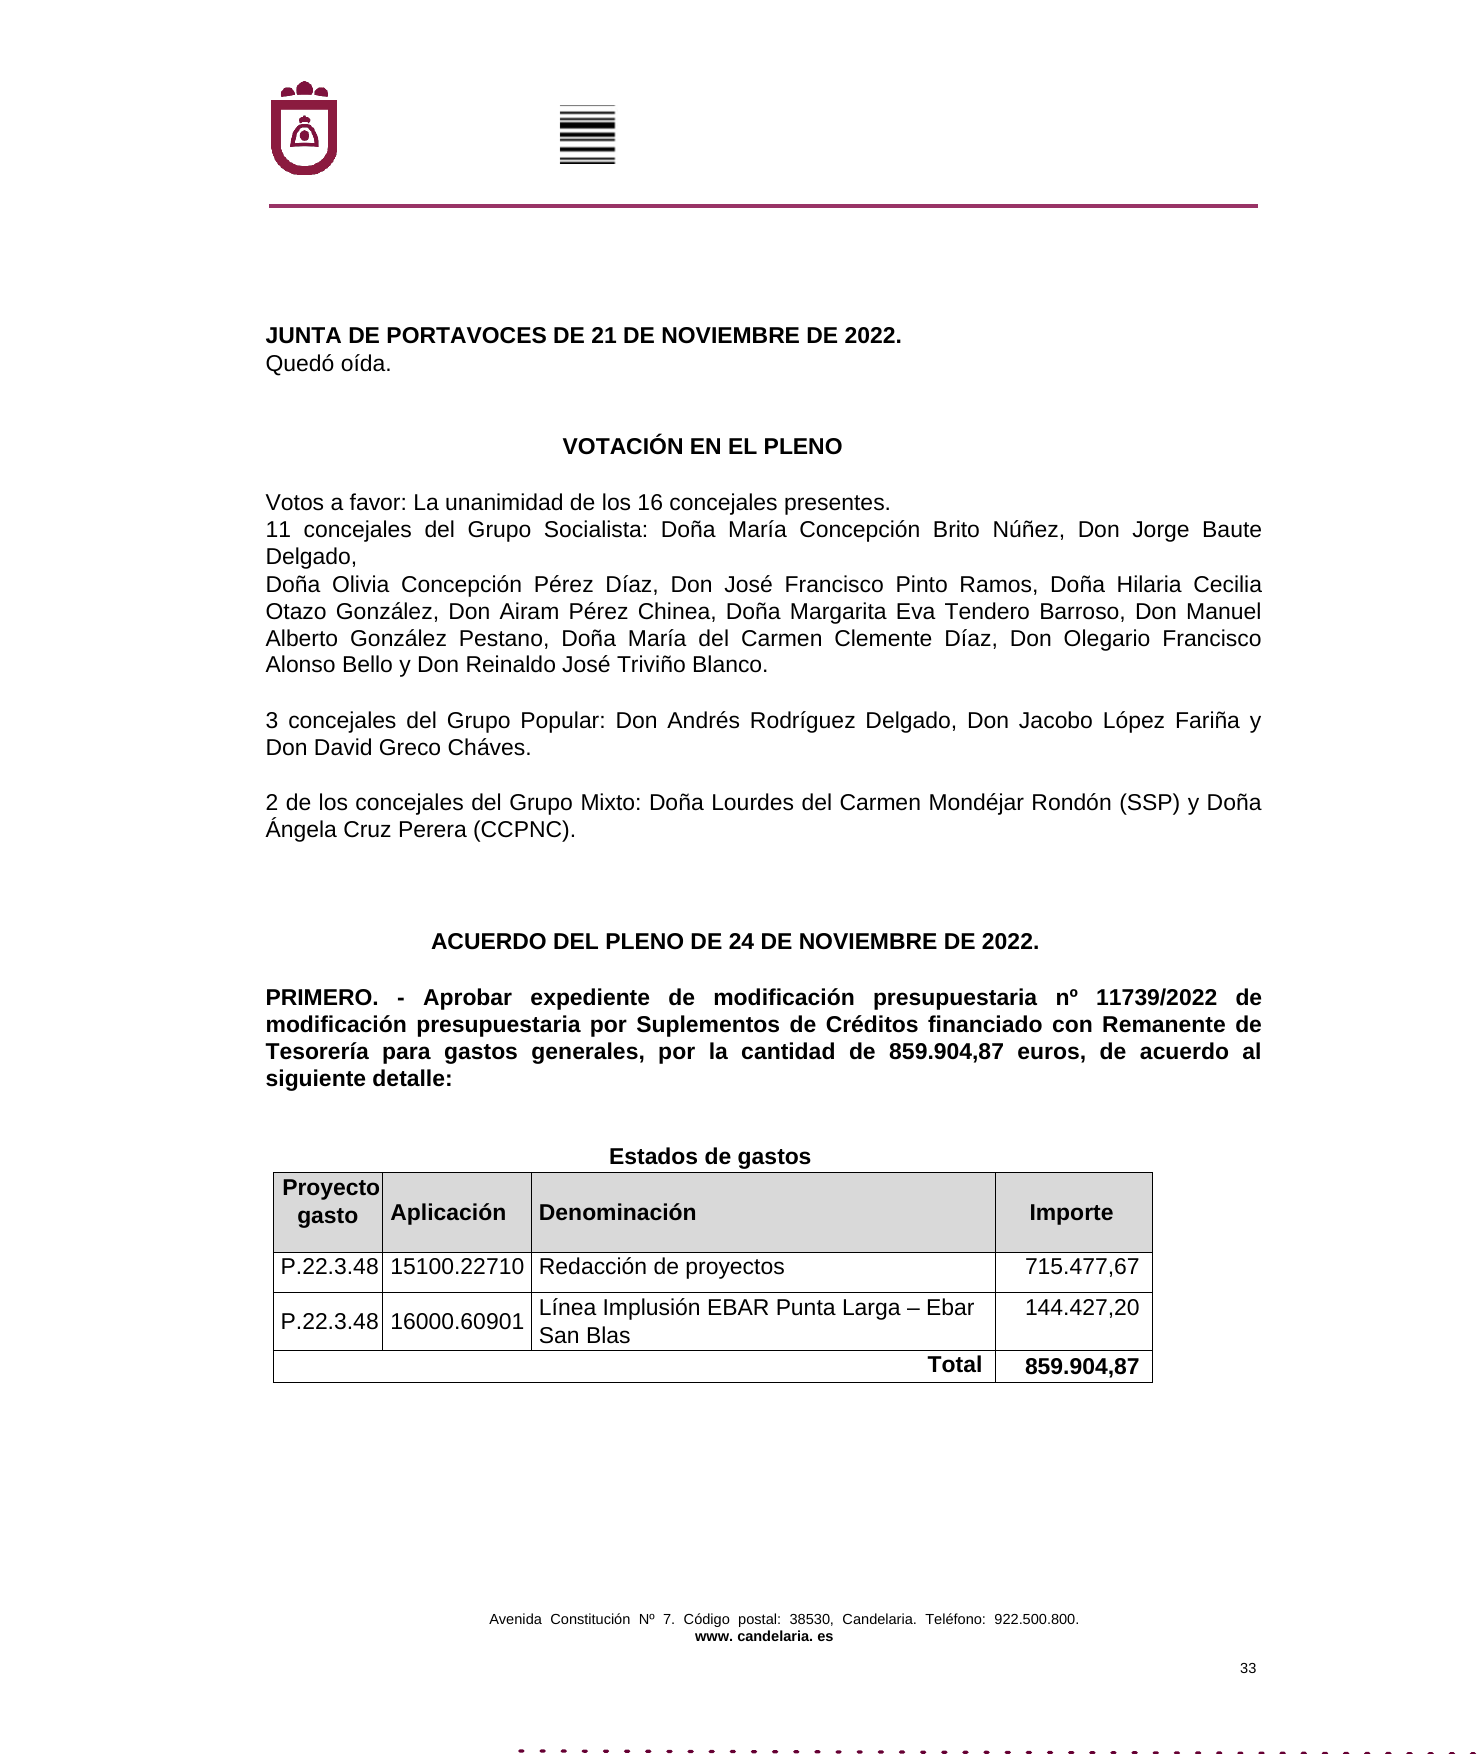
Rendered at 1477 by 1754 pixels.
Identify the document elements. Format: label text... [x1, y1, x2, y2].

table_cell Línea Implusión EBAR Punta Larga – Ebar San Blas [532, 1293, 995, 1350]
text Votos a favor: La unanimidad de los 16 concejales presentes. [265, 489, 1263, 515]
table_header Proyecto gasto [274, 1173, 382, 1252]
table_cell 859.904,87 [996, 1351, 1152, 1382]
text VOTACIÓN EN EL PLENO [562, 433, 1263, 460]
text PRIMERO. - Aprobar expediente de modificación presupuestaria nº 11739/2022 de modificación presupuestaria por Suplementos de Créditos financiado con Remanente de Tesorería para gastos generales, por la cantidad de 859.904,87 euros, de acuerdo al siguiente detalle: [265, 984, 1263, 1091]
table_header Aplicación [383, 1173, 531, 1252]
text 3 concejales del Grupo Popular: Don Andrés Rodríguez Delgado, Don Jacobo López Fariña y Don David Greco Cháves. [265, 707, 1263, 760]
text ACUERDO DEL PLENO DE 24 DE NOVIEMBRE DE 2022. [265, 928, 1263, 954]
table_cell P.22.3.48 [274, 1293, 382, 1350]
text JUNTA DE PORTAVOCES DE 21 DE NOVIEMBRE DE 2022. [265, 322, 1263, 348]
table_cell Total [274, 1351, 995, 1382]
table_cell P.22.3.48 [274, 1253, 382, 1292]
text Doña Olivia Concepción Pérez Díaz, Don José Francisco Pinto Ramos, Doña Hilaria Cecilia Otazo González, Don Airam Pérez Chinea, Doña Margarita Eva Tendero Barroso, Don Manuel Alberto González Pestano, Doña María del Carmen Clemente Díaz, Don Olegario Francisco Alonso Bello y Don Reinaldo José Triviño Blanco. [265, 571, 1263, 678]
table_cell 144.427,20 [996, 1293, 1152, 1350]
text Quedó oída. [265, 350, 1263, 376]
table_header Importe [996, 1173, 1152, 1252]
table_cell Redacción de proyectos [532, 1253, 995, 1292]
table_cell 15100.22710 [383, 1253, 531, 1292]
text 11 concejales del Grupo Socialista: Doña María Concepción Brito Núñez, Don Jorge Baute Delgado, [265, 516, 1263, 570]
table_cell 16000.60901 [383, 1293, 531, 1350]
text 2 de los concejales del Grupo Mixto: Doña Lourdes del Carmen Mondéjar Rondón (SSP) y Doña Ángela Cruz Perera (CCPNC). [265, 789, 1263, 842]
subtitle Estados de gastos [343, 1143, 1084, 1169]
table_header Denominación [532, 1173, 995, 1252]
table_cell 715.477,67 [996, 1253, 1152, 1292]
